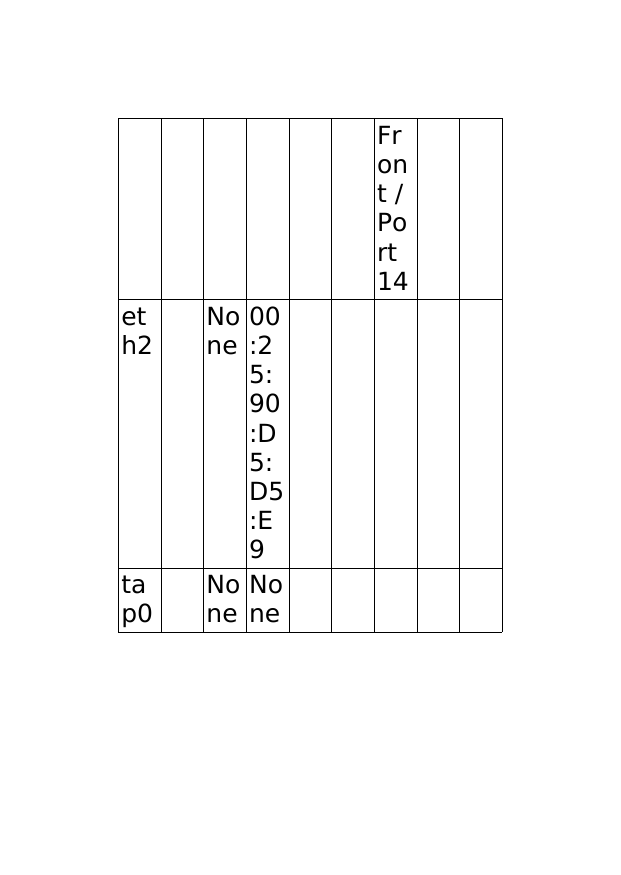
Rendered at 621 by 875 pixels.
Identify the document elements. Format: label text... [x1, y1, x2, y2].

table_cell [290, 300, 331, 567]
table_cell [162, 119, 203, 299]
table_cell tap0 [119, 569, 161, 632]
table_cell [204, 119, 246, 299]
table_cell [460, 119, 502, 299]
table_cell eth2 [119, 300, 161, 567]
table_cell [332, 569, 374, 632]
table_cell [290, 569, 331, 632]
table_cell [290, 119, 331, 299]
table_cell Front / Port 14 [375, 119, 417, 299]
table_cell [375, 300, 417, 567]
table_cell 00:25:90:D5:D5:E9 [247, 300, 289, 567]
table_cell None [247, 569, 289, 632]
table_cell [418, 300, 459, 567]
table_cell [460, 569, 502, 632]
table_cell [332, 119, 374, 299]
table_cell [418, 569, 459, 632]
table_cell [418, 119, 459, 299]
table_cell [247, 119, 289, 299]
table_cell [332, 300, 374, 567]
table_cell [460, 300, 502, 567]
table_cell None [204, 300, 246, 567]
table_cell [119, 119, 161, 299]
table_cell None [204, 569, 246, 632]
table_cell [162, 300, 203, 567]
table_cell [375, 569, 417, 632]
table_cell [162, 569, 203, 632]
